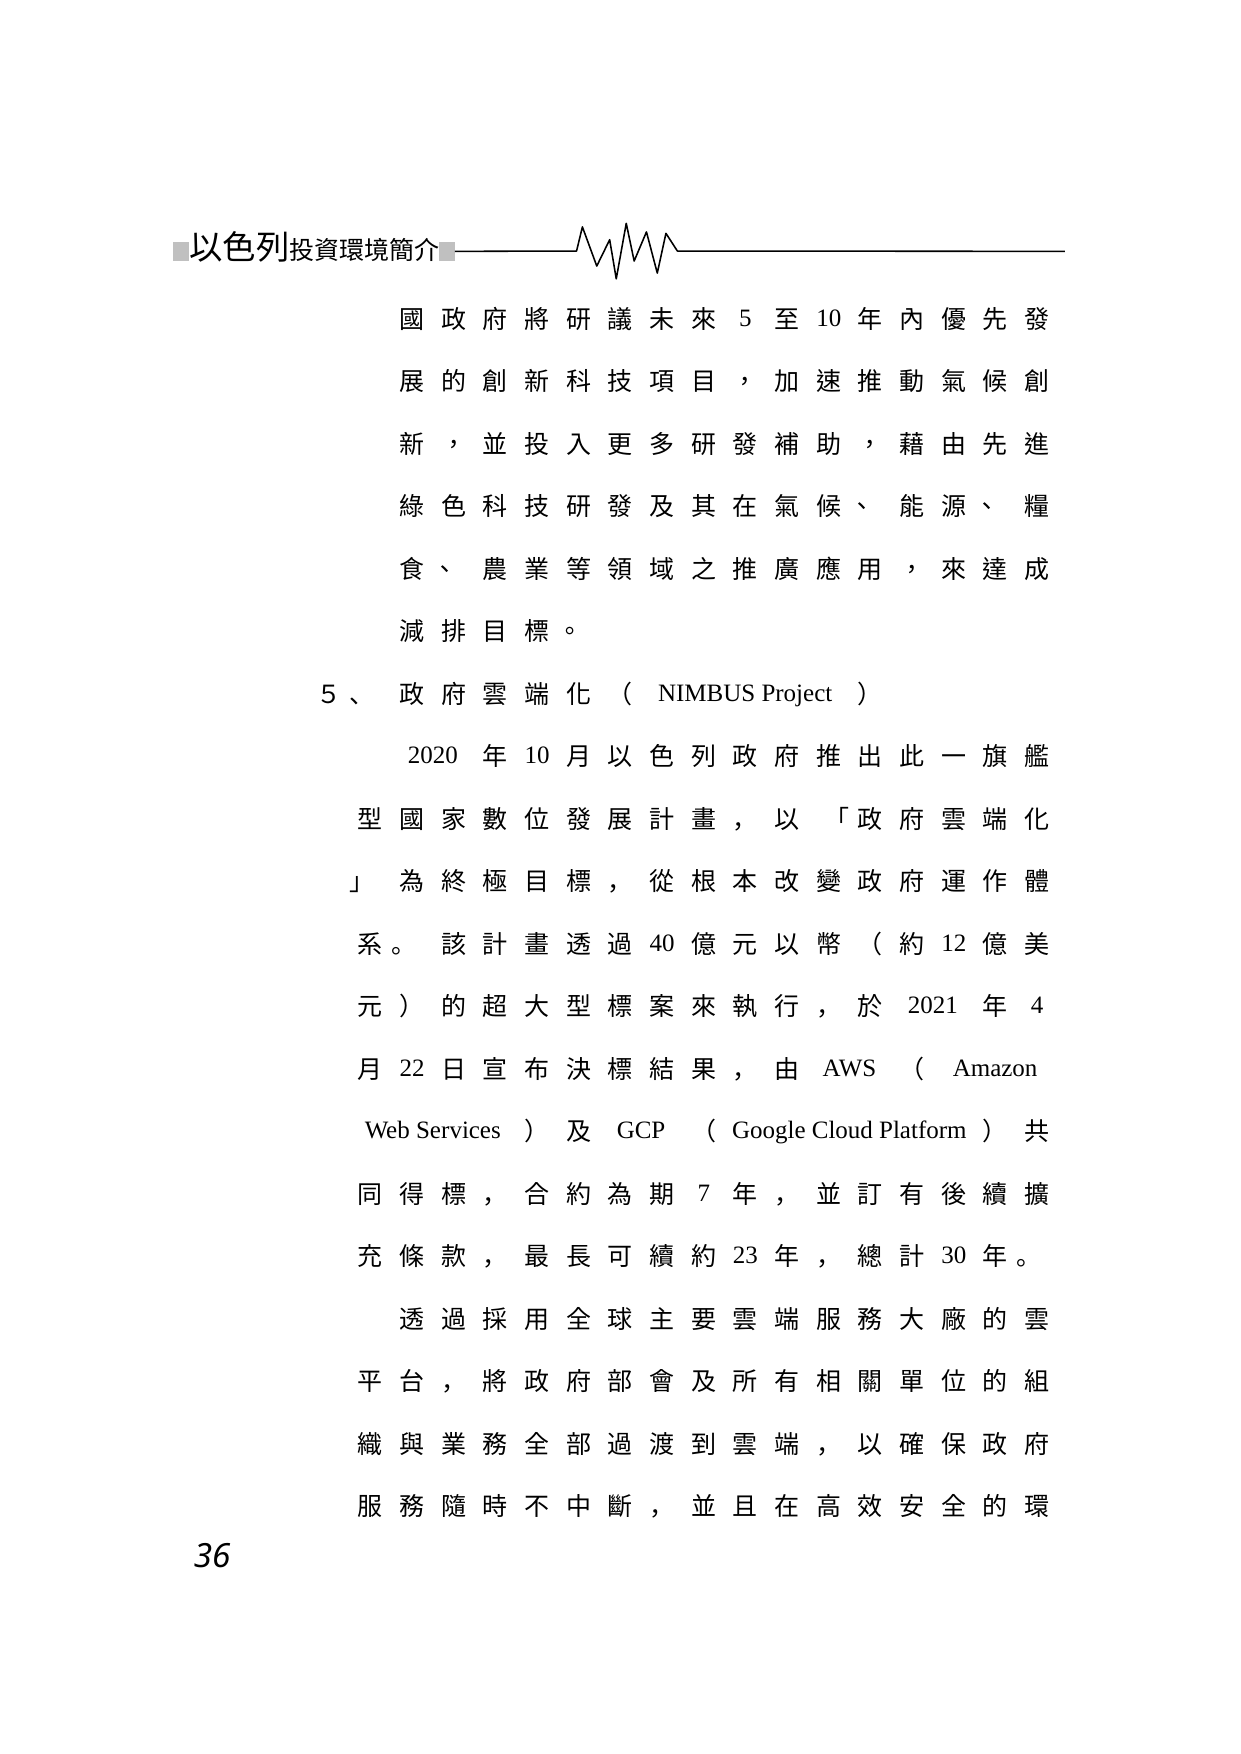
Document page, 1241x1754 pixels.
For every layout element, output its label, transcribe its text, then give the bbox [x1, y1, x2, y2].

text ５、政府雲端化（NIMBUS Project） [281, 651, 1058, 713]
text 國政府將研議未來5至10年內優先發展的創新科技項目，加速推動氣候創新，並投入更多研發補助，藉由先進綠色科技研發及其在氣候、能源、糧食、農業等領域之推廣應用，來達成減排目標。 [306, 276, 1058, 651]
text 2020年10月以色列政府推出此一旗艦型國家數位發展計畫，以「政府雲端化」為終極目標，從根本改變政府運作體系。該計畫透過40億元以幣（約12億美元）的超大型標案來執行，於2021年4月22日宣布決標結果，由AWS（Amazon Web Services）及GCP（Google Cloud Platform）共同得標，合約為期7年，並訂有後續擴充條款，最長可續約23年，總計30年。 [330, 713, 1058, 1276]
text 透過採用全球主要雲端服務大廠的雲平台，將政府部會及所有相關單位的組織與業務全部過渡到雲端，以確保政府服務隨時不中斷，並且在高效安全的環 [330, 1276, 1058, 1526]
